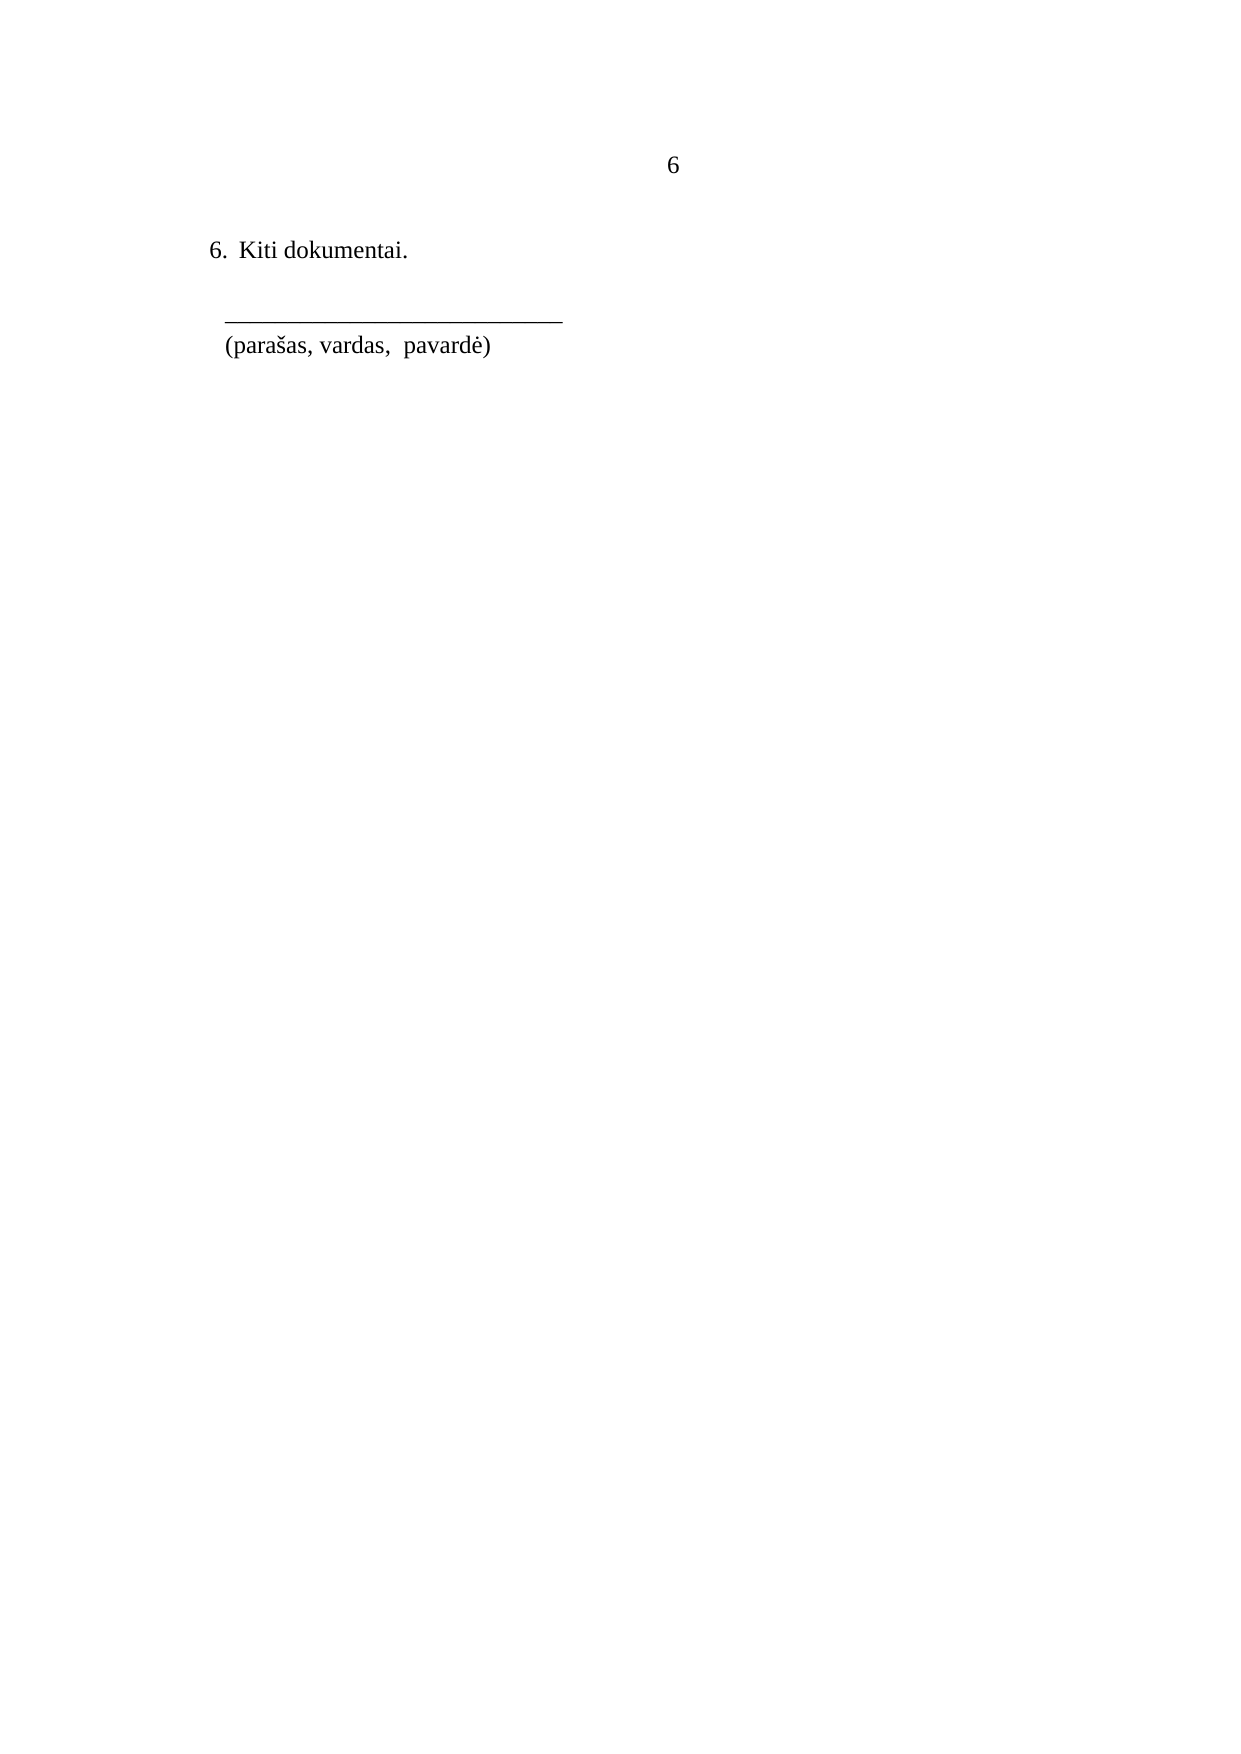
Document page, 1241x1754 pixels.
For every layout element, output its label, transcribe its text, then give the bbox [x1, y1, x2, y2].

text 6. Kiti dokumentai. [150, 236, 1196, 264]
text ___________________________ [225, 297, 1196, 326]
text (parašas, vardas, pavardė) [225, 330, 1196, 359]
